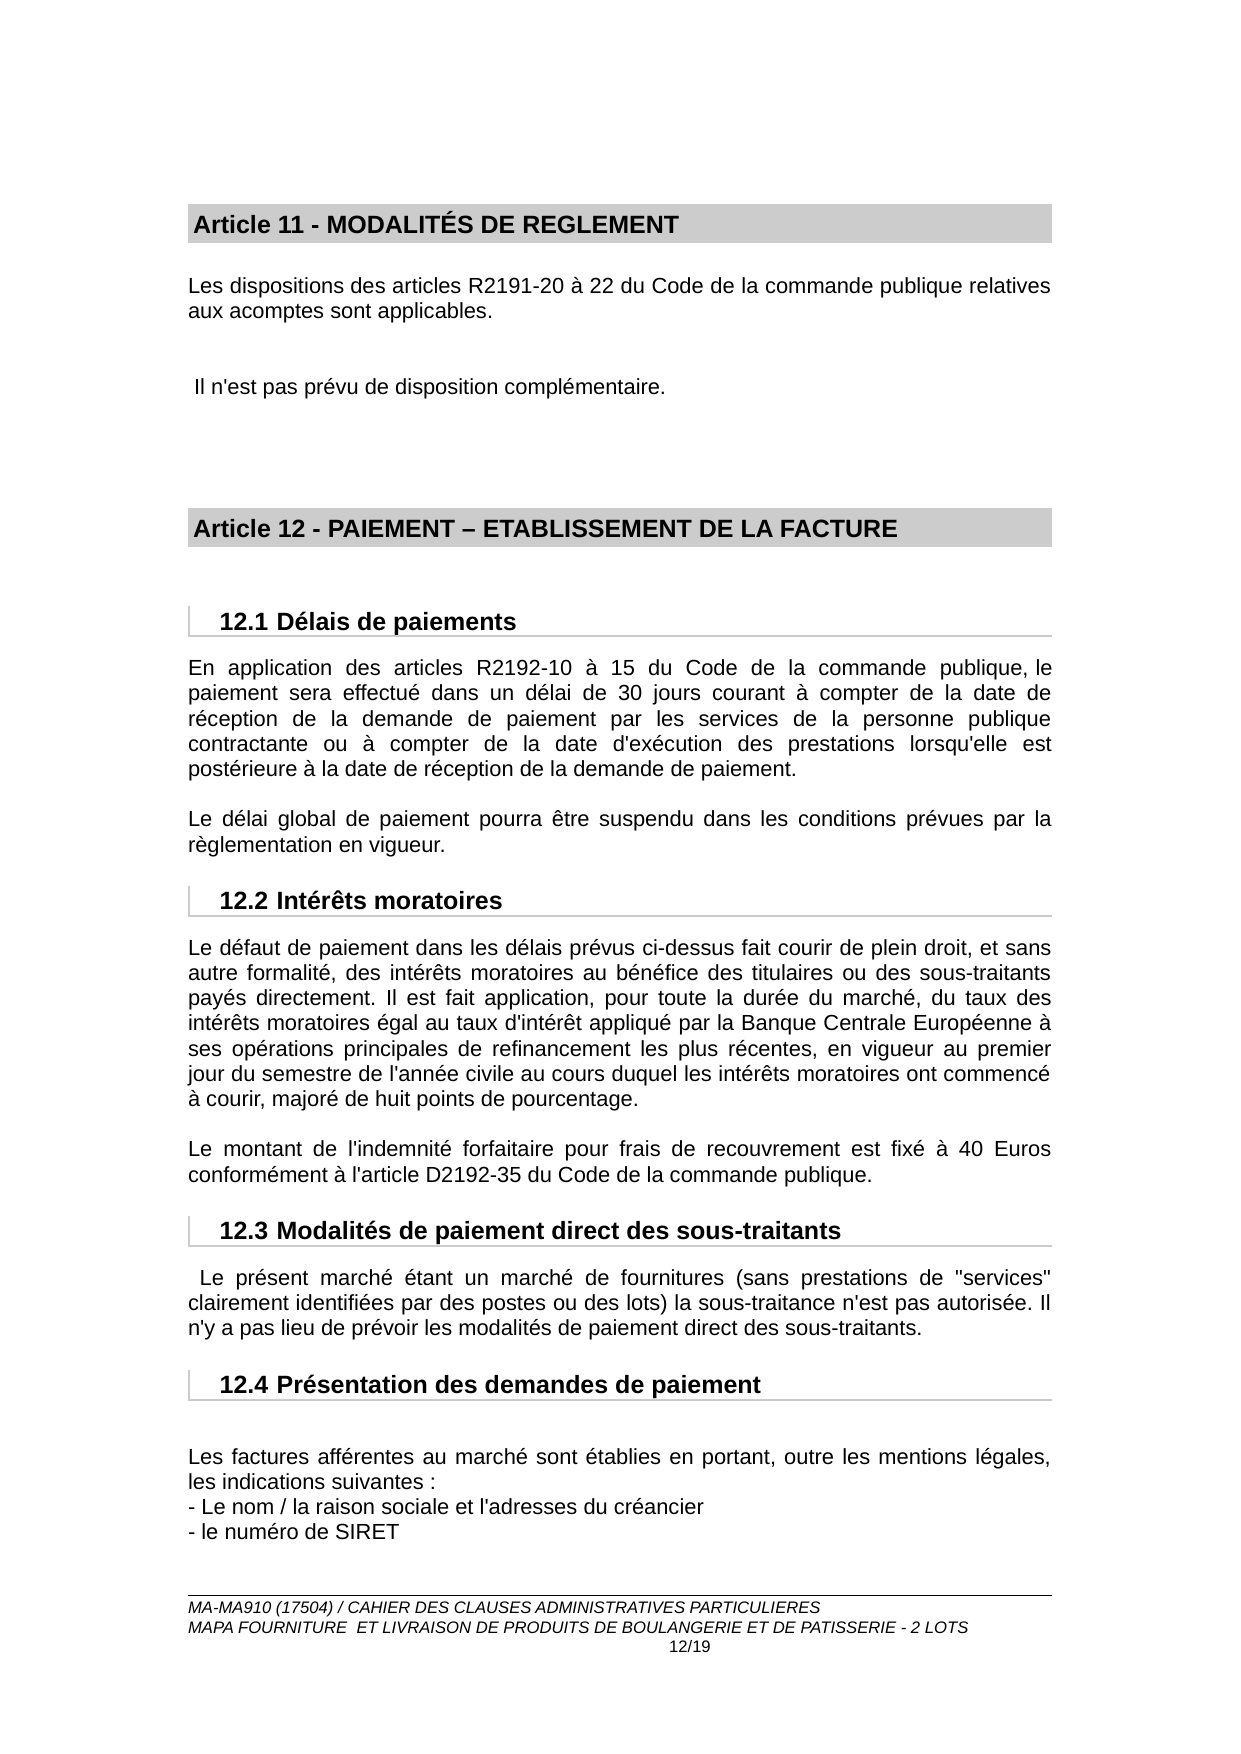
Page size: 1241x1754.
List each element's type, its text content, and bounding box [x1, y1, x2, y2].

text Il n'est pas prévu de disposition complémentaire. [188, 374, 1052, 399]
text Les factures afférentes au marché sont établies en portant, outre les mentions légales, les indications suivantes : [188, 1444, 1052, 1494]
text - le numéro de SIRET [188, 1519, 1052, 1544]
text Le montant de l'indemnité forfaitaire pour frais de recouvrement est fixé à 40 Euros conformément à l'article D2192-35 du Code de la commande publique. [188, 1136, 1052, 1187]
text Le présent marché étant un marché de fournitures (sans prestations de "services" clairement identifiées par des postes ou des lots) la sous-traitance n'est pas autorisée. Il n'y a pas lieu de prévoir les modalités de paiement direct des sous-traitants. [188, 1265, 1052, 1340]
subtitle Modalités de paiement direct des sous-traitants [190, 1216, 1052, 1245]
subtitle PAIEMENT – ETABLISSEMENT DE LA FACTURE [190, 511, 1050, 545]
subtitle MODALITÉS DE REGLEMENT [190, 207, 1050, 241]
text Le délai global de paiement pourra être suspendu dans les conditions prévues par la règlementation en vigueur. [188, 806, 1052, 857]
text En application des articles R2192-10 à 15 du Code de la commande publique, le paiement sera effectué dans un délai de 30 jours courant à compter de la date de réception de la demande de paiement par les services de la personne publique contractante ou à compter de la date d'exécution des prestations lorsqu'elle est postérieure à la date de réception de la demande de paiement. [188, 655, 1052, 781]
subtitle Intérêts moratoires [190, 886, 1052, 915]
text - Le nom / la raison sociale et l'adresses du créancier [188, 1494, 1052, 1519]
subtitle Délais de paiements [190, 606, 1052, 635]
text Les dispositions des articles R2191-20 à 22 du Code de la commande publique relatives aux acomptes sont applicables. [188, 273, 1052, 323]
subtitle Présentation des demandes de paiement [190, 1370, 1052, 1399]
text Le défaut de paiement dans les délais prévus ci-dessus fait courir de plein droit, et sans autre formalité, des intérêts moratoires au bénéfice des titulaires ou des sous-traitants payés directement. Il est fait application, pour toute la durée du marché, du taux des intérêts moratoires égal au taux d'intérêt appliqué par la Banque Centrale Européenne à ses opérations principales de refinancement les plus récentes, en vigueur au premier jour du semestre de l'année civile au cours duquel les intérêts moratoires ont commencé à courir, majoré de huit points de pourcentage. [188, 935, 1052, 1111]
